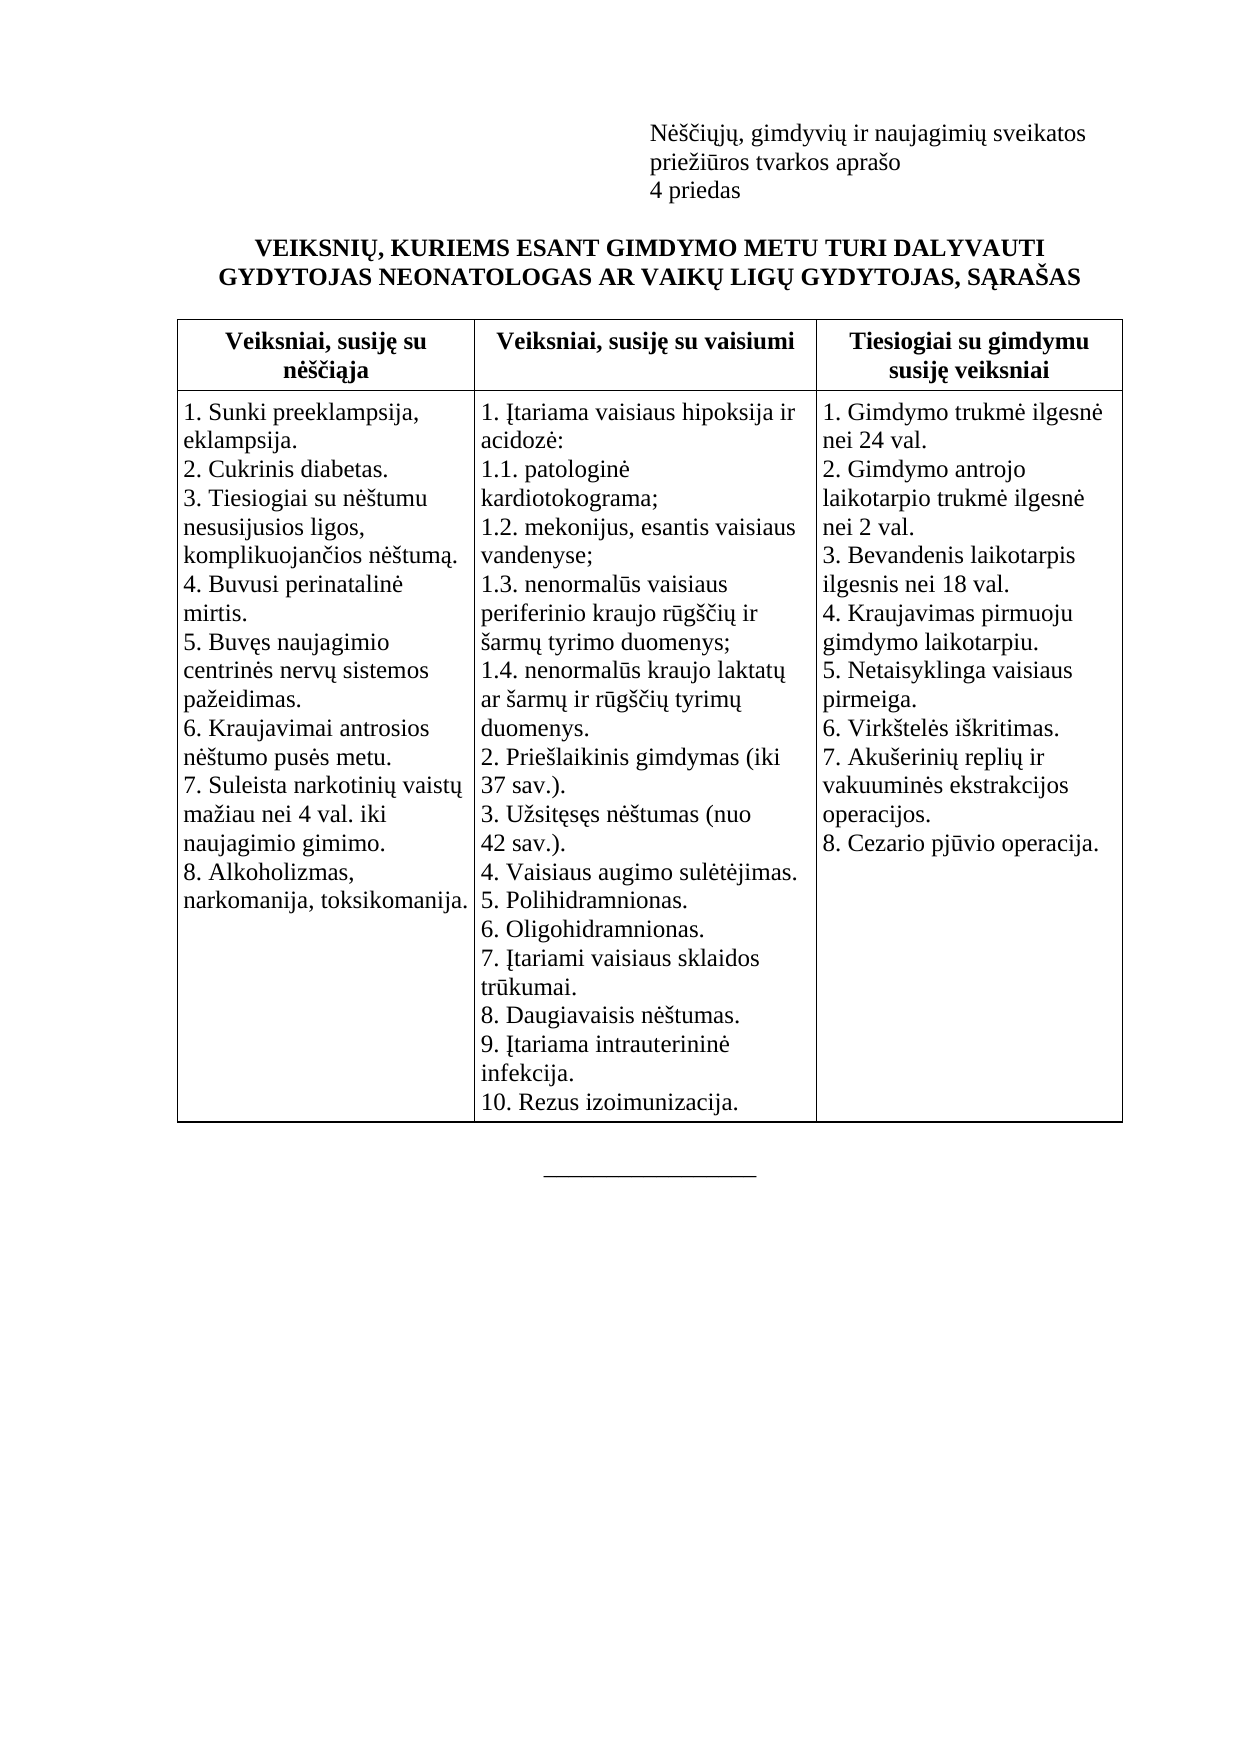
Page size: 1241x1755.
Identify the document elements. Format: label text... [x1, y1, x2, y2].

table_cell 1. Sunki preeklampsija, eklampsija. 2. Cukrinis diabetas. 3. Tiesiogiai su nėštumu nesusijusios ligos, komplikuojančios nėštumą. 4. Buvusi perinatalinė mirtis. 5. Buvęs naujagimio centrinės nervų sistemos pažeidimas. 6. Kraujavimai antrosios nėštumo pusės metu. 7. Suleista narkotinių vaistų mažiau nei 4 val. iki naujagimio gimimo. 8. Alkoholizmas, narkomanija, toksikomanija. [178, 391, 474, 1121]
text _________________ [177, 1151, 1122, 1180]
table_header Tiesiogiai su gimdymu susiję veiksniai [817, 320, 1122, 390]
text VEIKSNIŲ, KURIEMS ESANT GIMDYMO METU TURI DALYVAUTI gydytojas NEONATOLOGAS ar vaikų ligų gydytojas, SĄRAŠAS [177, 233, 1122, 291]
table_header Veiksniai, susiję su vaisiumi [475, 320, 816, 390]
table_cell 1. Įtariama vaisiaus hipoksija ir acidozė: 1.1. patologinė kardiotokograma; 1.2. mekonijus, esantis vaisiaus vandenyse; 1.3. nenormalūs vaisiaus periferinio kraujo rūgščių ir šarmų tyrimo duomenys; 1.4. nenormalūs kraujo laktatų ar šarmų ir rūgščių tyrimų duomenys. 2. Priešlaikinis gimdymas (iki 37 sav.). 3. Užsitęsęs nėštumas (nuo 42 sav.). 4. Vaisiaus augimo sulėtėjimas. 5. Polihidramnionas. 6. Oligohidramnionas. 7. Įtariami vaisiaus sklaidos trūkumai. 8. Daugiavaisis nėštumas. 9. Įtariama intrauterininė infekcija. 10. Rezus izoimunizacija. [475, 391, 816, 1121]
table_header Veiksniai, susiję su nėščiąja [178, 320, 474, 390]
text Nėščiųjų, gimdyvių ir naujagimių sveikatos priežiūros tvarkos aprašo [649, 118, 1122, 176]
text 4 priedas [649, 176, 1122, 204]
table_cell 1. Gimdymo trukmė ilgesnė nei 24 val. 2. Gimdymo antrojo laikotarpio trukmė ilgesnė nei 2 val. 3. Bevandenis laikotarpis ilgesnis nei 18 val. 4. Kraujavimas pirmuoju gimdymo laikotarpiu. 5. Netaisyklinga vaisiaus pirmeiga. 6. Virkštelės iškritimas. 7. Akušerinių replių ir vakuuminės ekstrakcijos operacijos. 8. Cezario pjūvio operacija. [817, 391, 1122, 1121]
